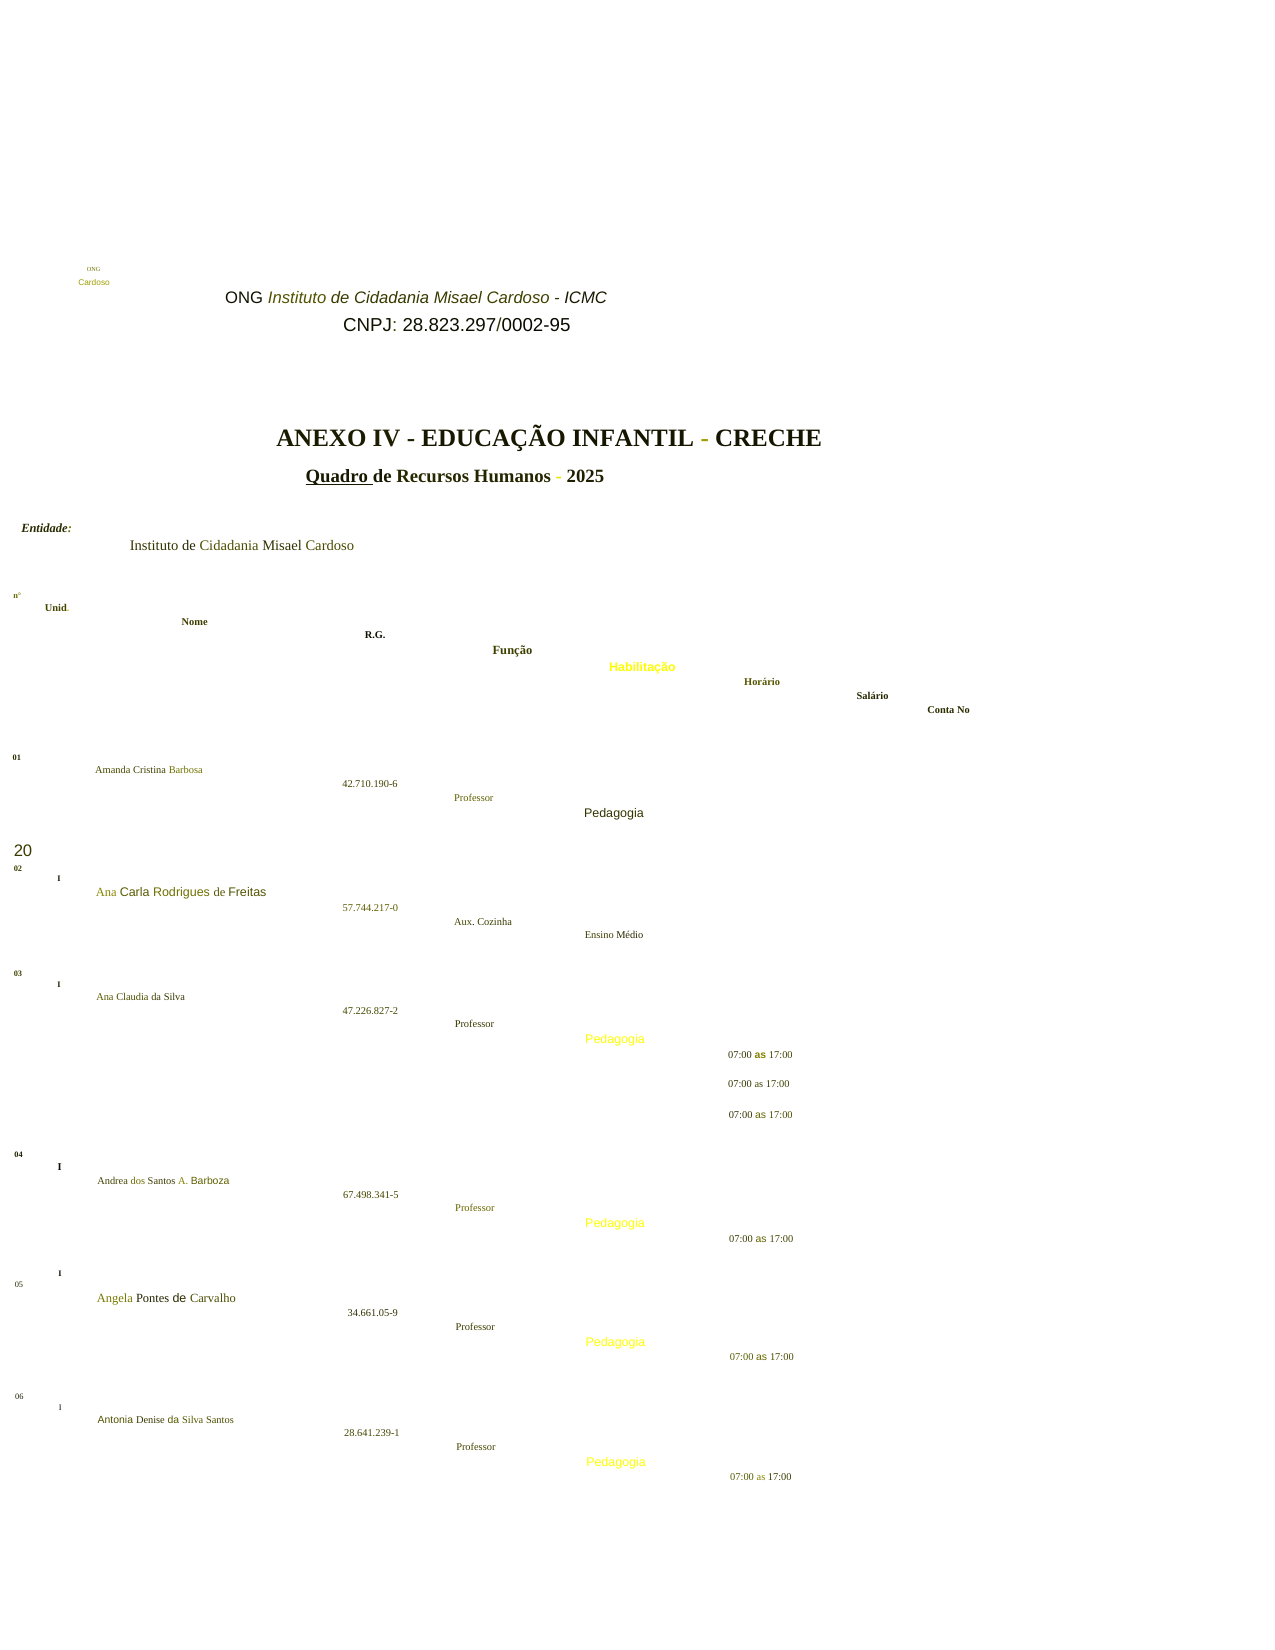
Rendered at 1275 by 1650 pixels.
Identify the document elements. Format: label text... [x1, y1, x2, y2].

text Ensino Médio [584, 929, 729, 941]
text 07:00 as 17:00 [729, 1351, 878, 1363]
text Ana Carla Rodrigues de Freitas [96, 885, 333, 899]
text Função [492, 643, 604, 657]
text 07:00 as 17:00 [728, 1108, 878, 1121]
text Professor [455, 1202, 577, 1214]
text Professor [455, 1321, 577, 1333]
text Entidade: [21, 521, 159, 535]
text I [58, 1269, 136, 1278]
text Pedagogia [586, 1454, 712, 1469]
text Pedagogia [584, 805, 711, 820]
text 20 [13, 841, 96, 860]
text Habilitação [609, 659, 744, 674]
text I [57, 980, 135, 989]
text Quadro de Recursos Humanos - 2025 [305, 465, 692, 487]
text I [57, 1161, 136, 1173]
text 07:00 as 17:00 [729, 1232, 878, 1244]
text 67.498.341-5 [343, 1188, 484, 1200]
text 05 [14, 1279, 98, 1289]
text n° [13, 591, 94, 600]
text 07:00 as 17:00 [730, 1471, 878, 1483]
text Professor [454, 1018, 576, 1030]
text 02 [13, 863, 97, 873]
text Conta No [927, 703, 1048, 715]
text 03 [13, 969, 97, 978]
text Cardoso [78, 277, 194, 287]
text 04 [14, 1150, 98, 1159]
text 47.226.827-2 [342, 1004, 483, 1016]
text 57.744.217-0 [342, 902, 484, 914]
text ONG [87, 265, 179, 273]
text 07:00 as 17:00 [728, 1048, 876, 1061]
text Horário [744, 676, 859, 688]
text CNPJ: 28.823.297/0002-95 [343, 314, 663, 336]
text ANEXO IV - EDUCAÇÃO INFANTIL - CRECHE [276, 423, 858, 452]
text Instituto de Cidadania Misael Cardoso [129, 537, 457, 554]
text Salário [856, 690, 967, 702]
text 07:00 as 17:00 [728, 1078, 877, 1090]
text Nome [181, 616, 285, 627]
text 28.641.239-1 [344, 1427, 484, 1439]
text 34.661.05-9 [347, 1307, 482, 1319]
text Angela Pontes de Carvalho [97, 1291, 312, 1305]
text ONG Instituto de Cidadania Misael Cardoso - ICMC [225, 288, 772, 307]
text Professor [456, 1441, 577, 1453]
text I [57, 874, 134, 884]
text Ana Claudia da Silva [96, 991, 279, 1003]
text 01 [12, 753, 96, 763]
text 06 [15, 1391, 98, 1401]
text Amanda Cristina Barbosa [95, 764, 304, 776]
text Pedagogia [585, 1216, 712, 1230]
text Pedagogia [585, 1334, 712, 1349]
text Pedagogia [585, 1032, 711, 1046]
text I [58, 1402, 136, 1412]
text Professor [454, 792, 576, 803]
text R.G. [364, 629, 460, 641]
text Antonia Denise da Silva Santos [97, 1413, 336, 1425]
text 42.710.190-6 [342, 778, 483, 790]
text Unid. [44, 602, 144, 614]
text Andrea dos Santos A. Barboza [97, 1174, 331, 1187]
text Aux. Cozinha [454, 915, 598, 927]
